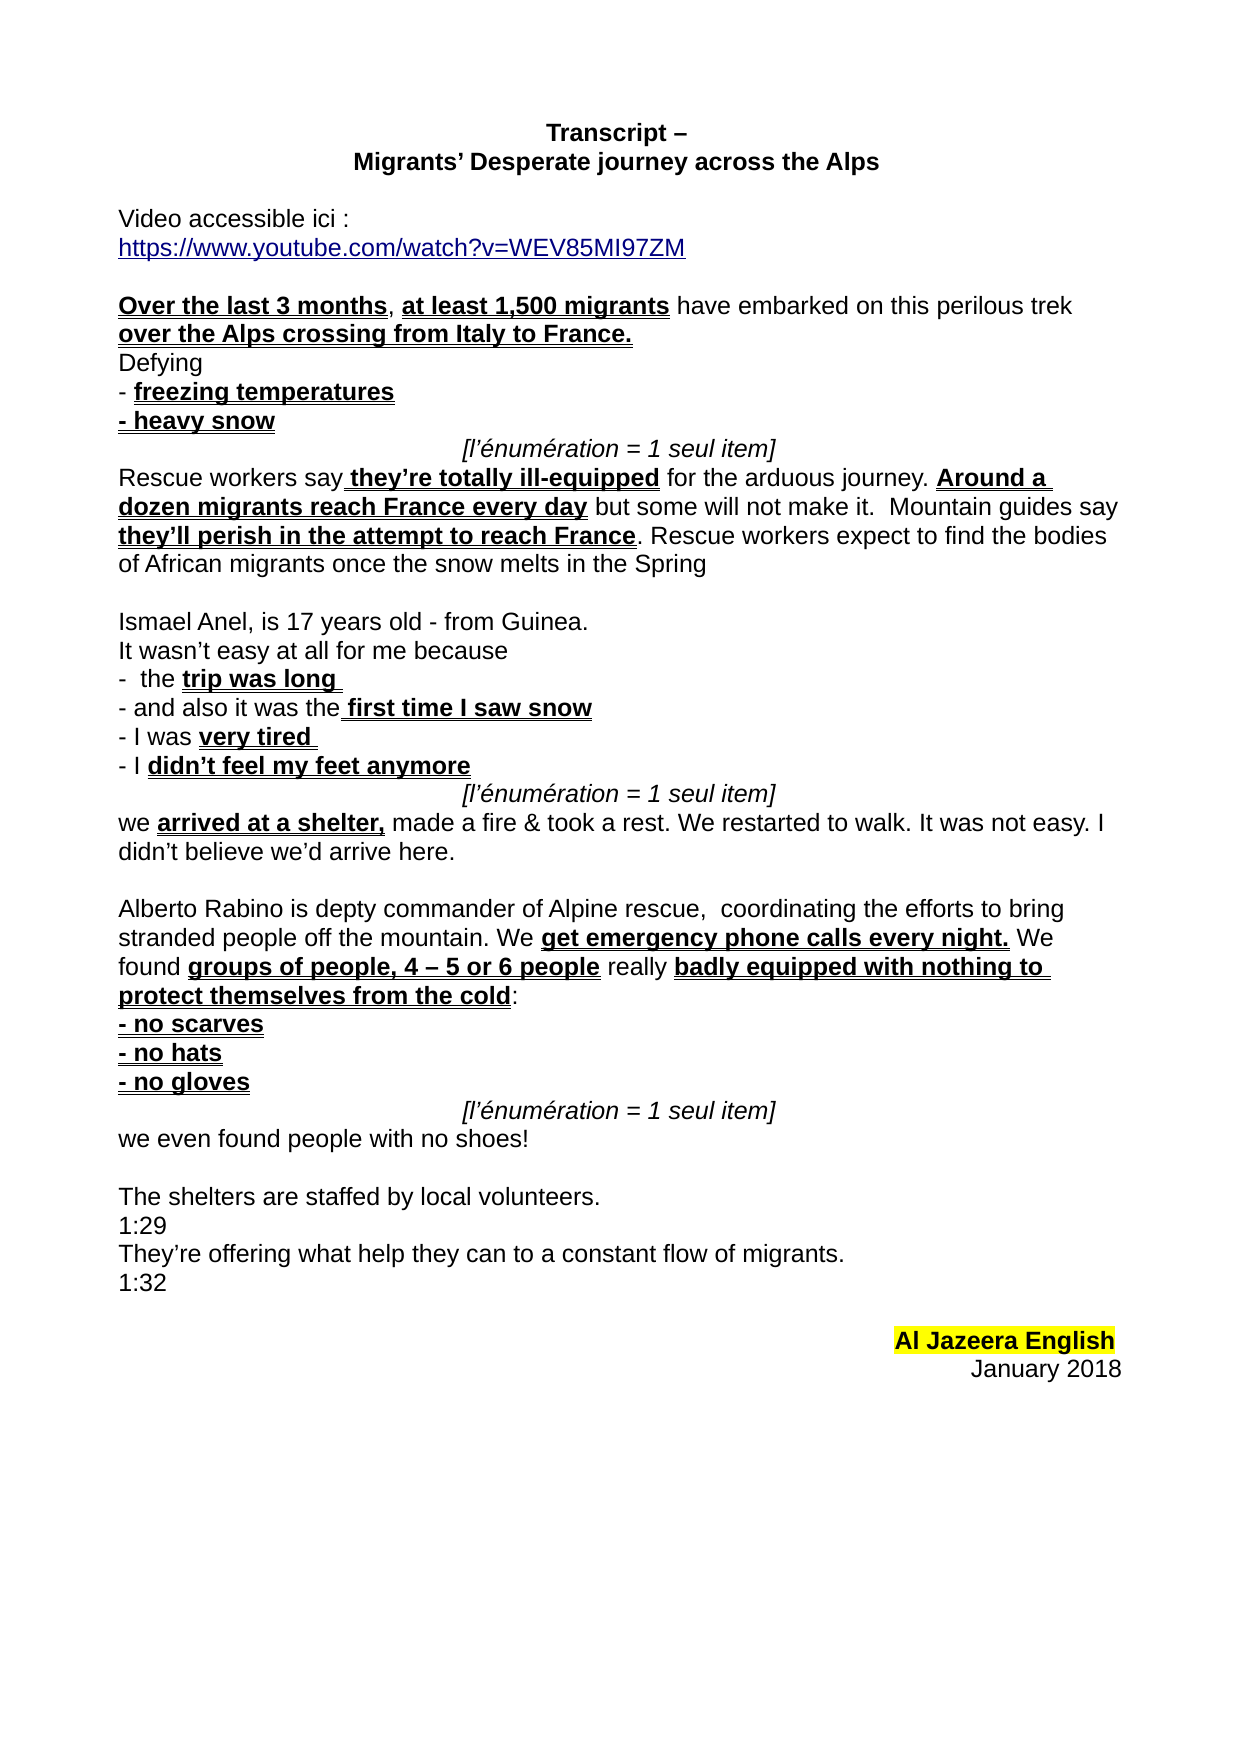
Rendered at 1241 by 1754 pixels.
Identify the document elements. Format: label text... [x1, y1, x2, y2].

text Video accessible ici : [118, 204, 1122, 233]
text 1:32 [118, 1268, 1122, 1297]
text we arrived at a shelter, made a fire & took a rest. We restarted to walk. It was not easy. I didn’t believe we’d arrive here. [118, 808, 1122, 866]
text - no gloves [118, 1067, 1122, 1096]
text - and also it was the first time I saw snow [118, 693, 1122, 722]
text - I was very tired [118, 722, 1122, 751]
text Migrants’ Desperate journey across the Alps [118, 147, 1122, 176]
text Ismael Anel, is 17 years old - from Guinea. [118, 607, 1122, 636]
text 1:29 [118, 1211, 1122, 1239]
text [l’énumération = 1 seul item] [118, 779, 1122, 808]
text Alberto Rabino is depty commander of Alpine rescue, coordinating the efforts to bring stranded people off the mountain. We get emergency phone calls every night. We found groups of people, 4 – 5 or 6 people really badly equipped with nothing to protect themselves from the cold: [118, 894, 1122, 1009]
text January 2018 [118, 1354, 1122, 1383]
text - freezing temperatures [118, 377, 1122, 406]
text It wasn’t easy at all for me because [118, 636, 1122, 664]
text Rescue workers say they’re totally ill-equipped for the arduous journey. Around a dozen migrants reach France every day but some will not make it. Mountain guides say they’ll perish in the attempt to reach France. Rescue workers expect to find the bodies of African migrants once the snow melts in the Spring [118, 463, 1122, 578]
text - the trip was long [118, 664, 1122, 693]
text we even found people with no shoes! [118, 1124, 1122, 1153]
text They’re offering what help they can to a constant flow of migrants. [118, 1239, 1122, 1268]
text [l’énumération = 1 seul item] [118, 434, 1122, 463]
text https://www.youtube.com/watch?v=WEV85MI97ZM [118, 233, 1122, 262]
text Over the last 3 months, at least 1,500 migrants have embarked on this perilous trek over the Alps crossing from Italy to France. [118, 291, 1122, 348]
text Transcript – [118, 118, 1122, 147]
text - heavy snow [118, 406, 1122, 434]
text - no hats [118, 1038, 1122, 1067]
text Al Jazeera English [118, 1326, 1122, 1354]
text - no scarves [118, 1009, 1122, 1038]
text Defying [118, 348, 1122, 377]
text - I didn’t feel my feet anymore [118, 751, 1122, 779]
text [l’énumération = 1 seul item] [118, 1096, 1122, 1124]
text The shelters are staffed by local volunteers. [118, 1182, 1122, 1211]
